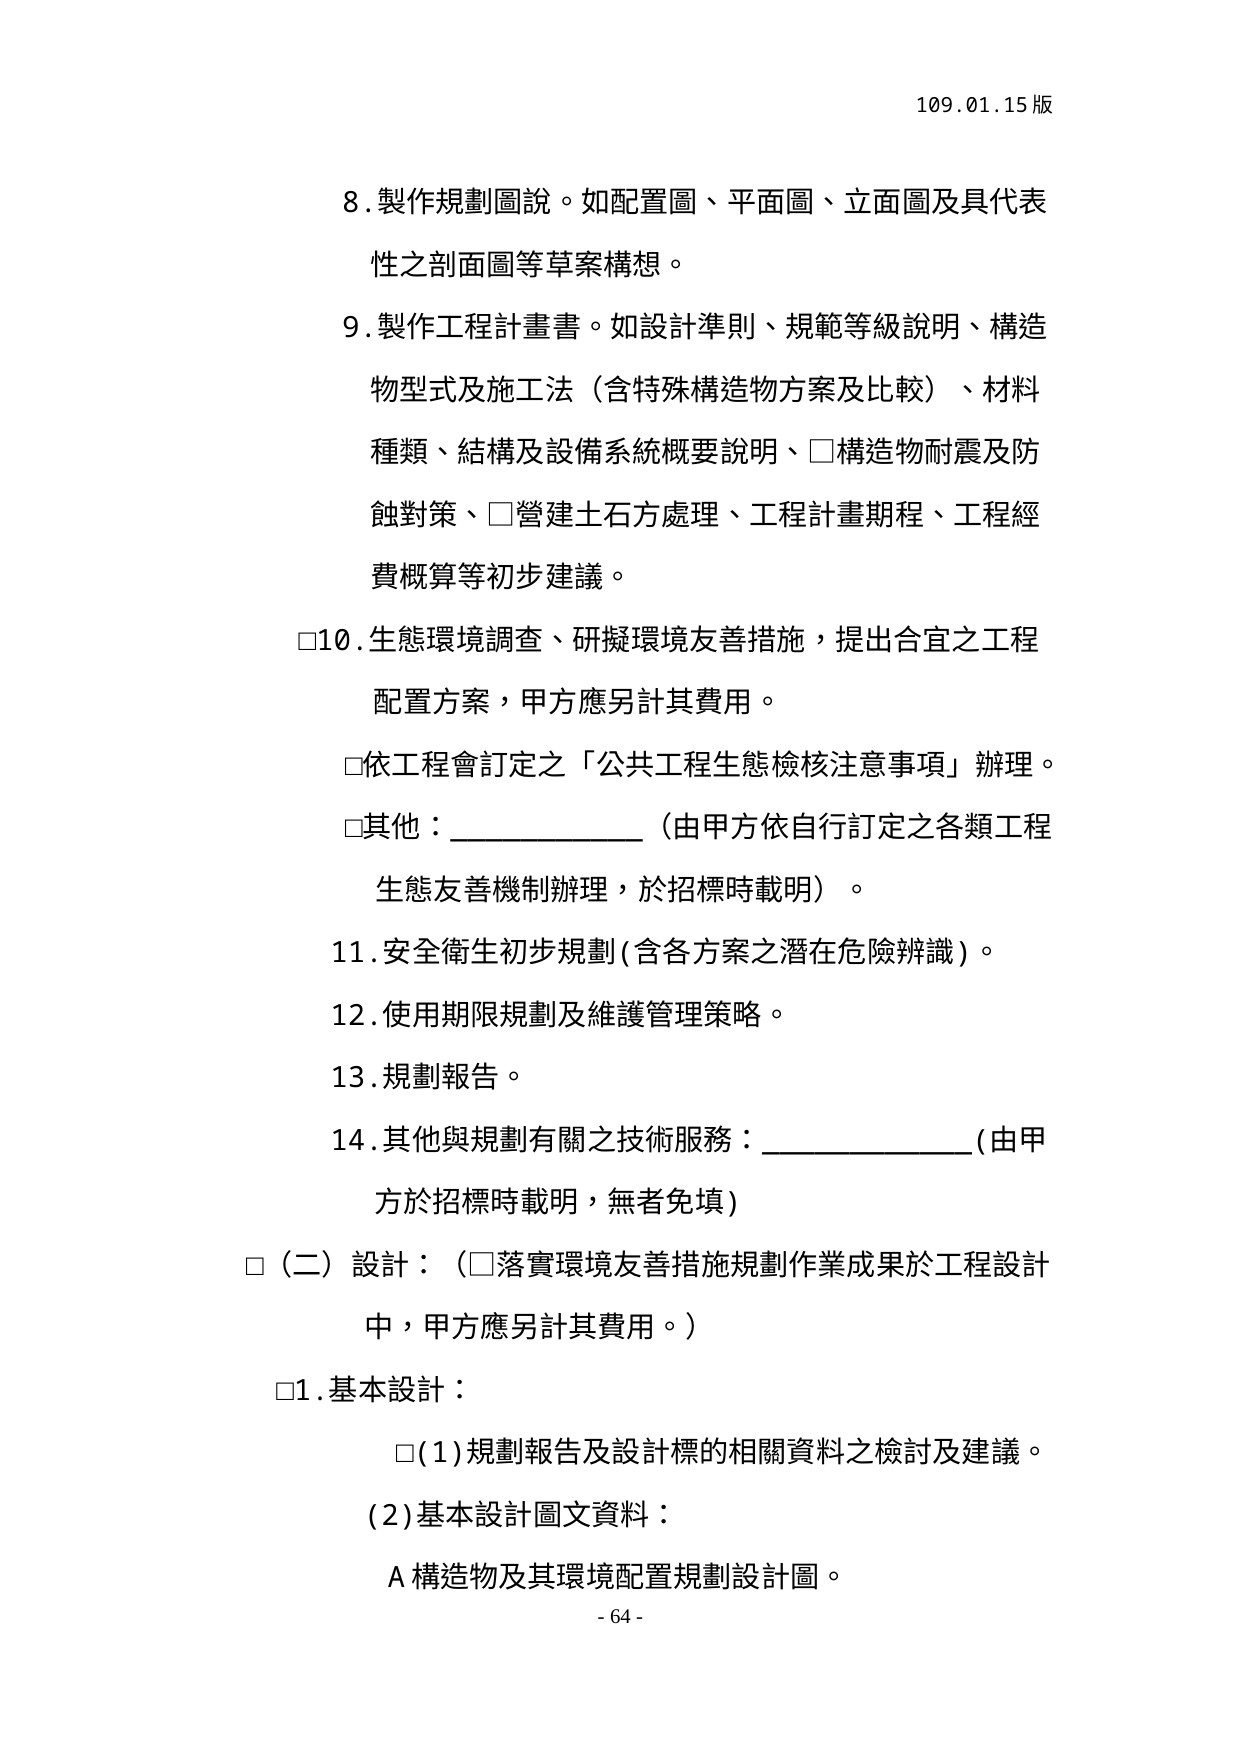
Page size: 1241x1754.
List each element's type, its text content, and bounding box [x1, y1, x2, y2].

text □1.基本設計： [276, 1346, 1053, 1408]
text □其他：___________（由甲方依自行訂定之各類工程生態友善機制辦理，於招標時載明）。 [345, 783, 1053, 908]
text □(1)規劃報告及設計標的相關資料之檢討及建議。 [396, 1408, 1053, 1471]
text (2)基本設計圖文資料： [364, 1471, 1053, 1533]
text 8.製作規劃圖說。如配置圖、平面圖、立面圖及具代表性之剖面圖等草案構想。 [342, 158, 1053, 283]
text □（二）設計：（□落實環境友善措施規劃作業成果於工程設計中，甲方應另計其費用。） [246, 1221, 1053, 1346]
text 13.規劃報告。 [330, 1033, 1053, 1096]
text □依工程會訂定之「公共工程生態檢核注意事項」辦理。 [345, 721, 1053, 783]
text A構造物及其環境配置規劃設計圖。 [387, 1533, 1053, 1596]
text 11.安全衛生初步規劃(含各方案之潛在危險辨識)。 [330, 908, 1053, 971]
text 9.製作工程計畫書。如設計準則、規範等級說明、構造物型式及施工法（含特殊構造物方案及比較）、材料種類、結構及設備系統概要說明、□構造物耐震及防蝕對策、□營建土石方處理、工程計畫期程、工程經費概算等初步建議。 [342, 283, 1053, 596]
text 12.使用期限規劃及維護管理策略。 [330, 971, 1053, 1033]
text 14.其他與規劃有關之技術服務：____________(由甲方於招標時載明，無者免填) [330, 1096, 1053, 1221]
text □10.生態環境調查、研擬環境友善措施，提出合宜之工程配置方案，甲方應另計其費用。 [298, 596, 1053, 721]
